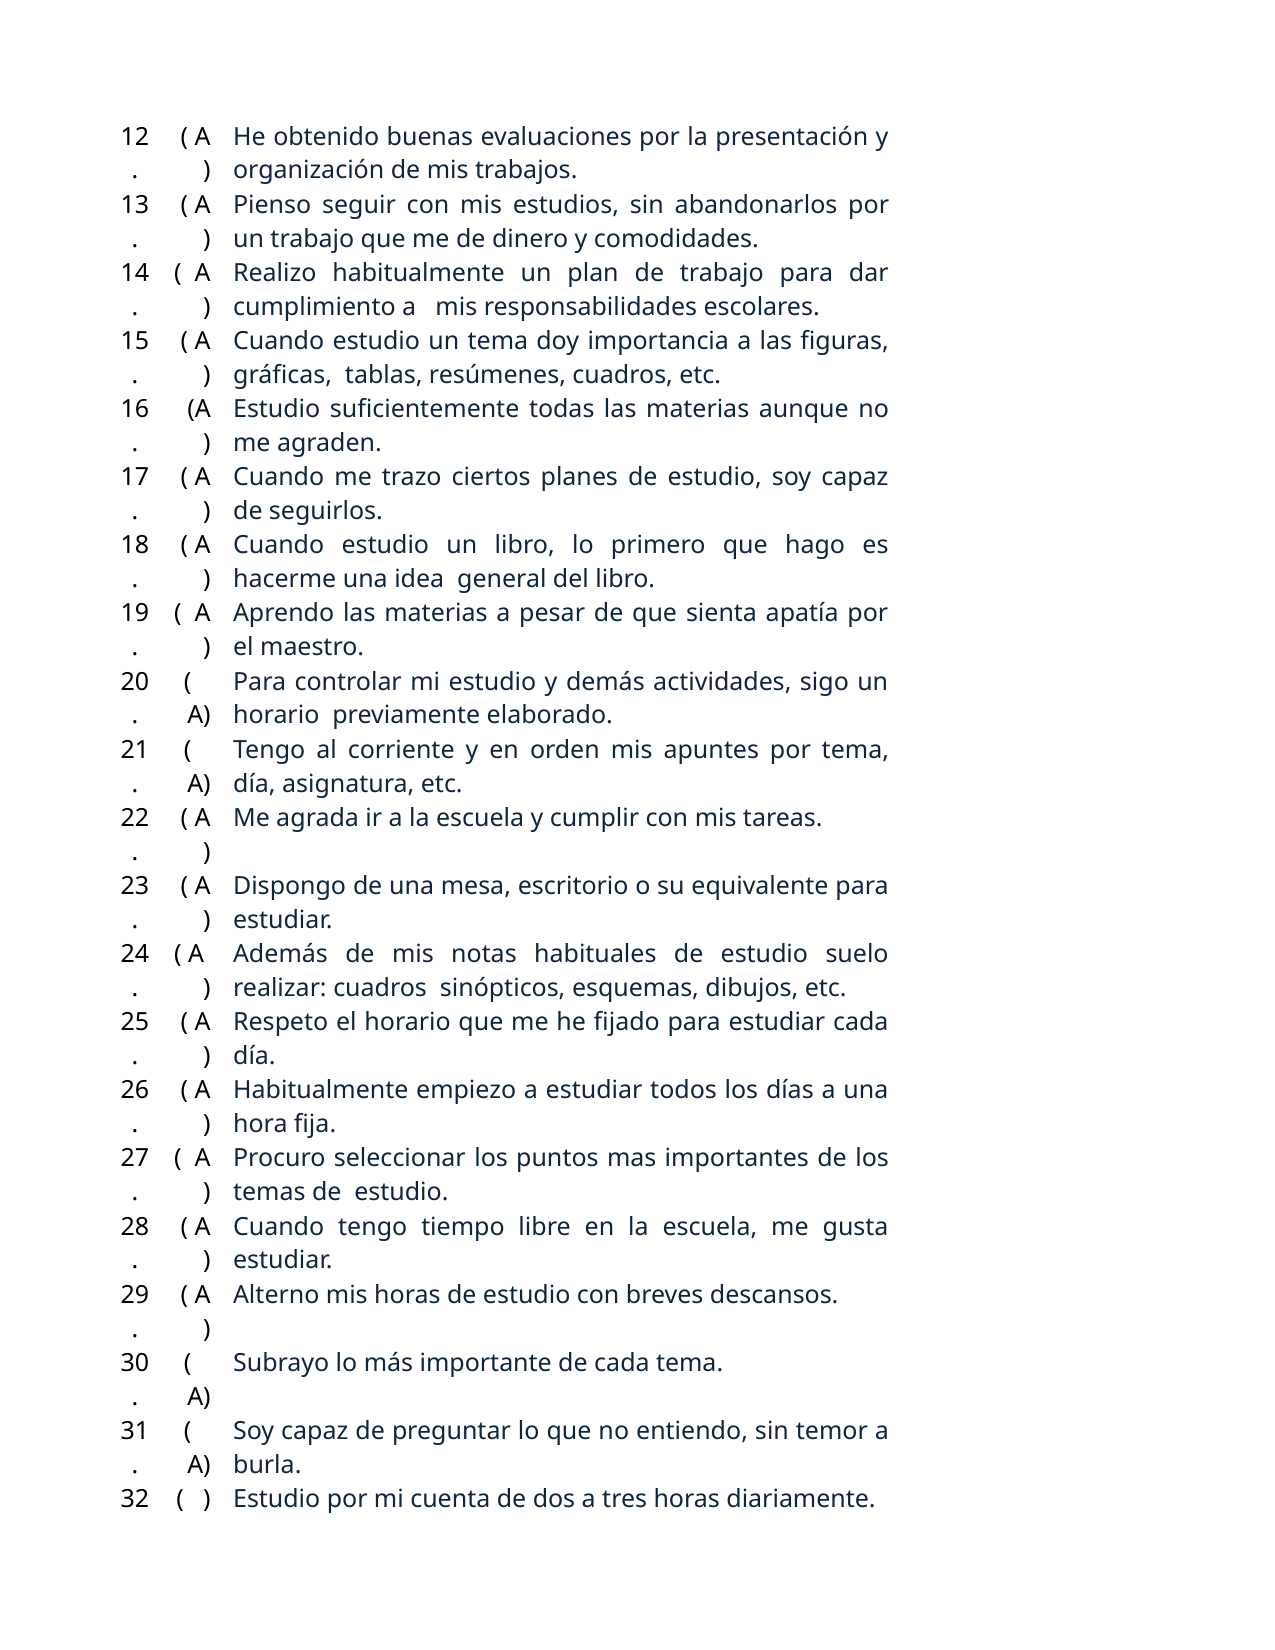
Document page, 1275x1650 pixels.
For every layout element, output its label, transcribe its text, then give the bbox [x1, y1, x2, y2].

table_cell Tengo al corriente y en orden mis apuntes por tema, día, asignatura, etc. [222, 731, 901, 799]
table_cell ( A ) [163, 1140, 222, 1208]
table_cell ( A ) [163, 1004, 222, 1072]
table_cell (A ) [163, 391, 222, 459]
table_cell ( A) [163, 731, 222, 799]
table_cell Cuando estudio un tema doy importancia a las figuras, gráficas, tablas, resúmenes, cuadros, etc. [222, 323, 901, 391]
table_cell ( A) [163, 1344, 222, 1412]
table_cell Habitualmente empiezo a estudiar todos los días a una hora fija. [222, 1072, 901, 1140]
table_cell ( A ) [163, 118, 222, 186]
table_cell Para controlar mi estudio y demás actividades, sigo un horario previamente elaborado. [222, 663, 901, 731]
table_cell 30. [107, 1344, 162, 1412]
table_cell Subrayo lo más importante de cada tema. [222, 1344, 901, 1412]
table_cell 29. [107, 1276, 162, 1344]
table_cell ( A ) [163, 936, 222, 1004]
table_cell Estudio por mi cuenta de dos a tres horas diariamente. [222, 1481, 901, 1515]
table_cell 17. [107, 459, 162, 527]
table_cell Pienso seguir con mis estudios, sin abandonarlos por un trabajo que me de dinero y comodidades. [222, 186, 901, 254]
table_cell 31. [107, 1413, 162, 1481]
table_cell ( ) [163, 1481, 222, 1515]
table_cell 23. [107, 868, 162, 936]
table_cell Estudio suficientemente todas las materias aunque no me agraden. [222, 391, 901, 459]
table_cell 27. [107, 1140, 162, 1208]
table_cell Además de mis notas habituales de estudio suelo realizar: cuadros sinópticos, esquemas, dibujos, etc. [222, 936, 901, 1004]
table_cell ( A ) [163, 868, 222, 936]
table_cell 20. [107, 663, 162, 731]
table_cell 26. [107, 1072, 162, 1140]
table_cell 16. [107, 391, 162, 459]
table_cell 15. [107, 323, 162, 391]
table_cell ( A ) [163, 459, 222, 527]
table_cell ( A ) [163, 799, 222, 867]
table_cell 19. [107, 595, 162, 663]
table_cell 25. [107, 1004, 162, 1072]
table_cell ( A ) [163, 1072, 222, 1140]
table_cell ( A ) [163, 595, 222, 663]
table_cell 18. [107, 527, 162, 595]
table_cell ( A ) [163, 527, 222, 595]
table_cell ( A ) [163, 1276, 222, 1344]
table_cell Cuando tengo tiempo libre en la escuela, me gusta estudiar. [222, 1208, 901, 1276]
table_cell 32 [107, 1481, 162, 1515]
table_cell ( A) [163, 1413, 222, 1481]
table_cell 22. [107, 799, 162, 867]
table_cell 12. [107, 118, 162, 186]
table_cell Realizo habitualmente un plan de trabajo para dar cumplimiento a mis responsabilidades escolares. [222, 254, 901, 322]
table_cell Alterno mis horas de estudio con breves descansos. [222, 1276, 901, 1344]
table_cell Aprendo las materias a pesar de que sienta apatía por el maestro. [222, 595, 901, 663]
table_cell Procuro seleccionar los puntos mas importantes de los temas de estudio. [222, 1140, 901, 1208]
table_cell ( A ) [163, 323, 222, 391]
table_cell ( A ) [163, 1208, 222, 1276]
table_cell 21. [107, 731, 162, 799]
table_cell Dispongo de una mesa, escritorio o su equivalente para estudiar. [222, 868, 901, 936]
table_cell He obtenido buenas evaluaciones por la presentación y organización de mis trabajos. [222, 118, 901, 186]
table_cell 28. [107, 1208, 162, 1276]
table_cell 13. [107, 186, 162, 254]
table_cell Me agrada ir a la escuela y cumplir con mis tareas. [222, 799, 901, 867]
table_cell ( A ) [163, 254, 222, 322]
table_cell Respeto el horario que me he fijado para estudiar cada día. [222, 1004, 901, 1072]
table_cell Soy capaz de preguntar lo que no entiendo, sin temor a burla. [222, 1413, 901, 1481]
table_cell ( A ) [163, 186, 222, 254]
table_cell 24. [107, 936, 162, 1004]
table_cell 14. [107, 254, 162, 322]
table_cell Cuando estudio un libro, lo primero que hago es hacerme una idea general del libro. [222, 527, 901, 595]
table_cell Cuando me trazo ciertos planes de estudio, soy capaz de seguirlos. [222, 459, 901, 527]
table_cell ( A) [163, 663, 222, 731]
